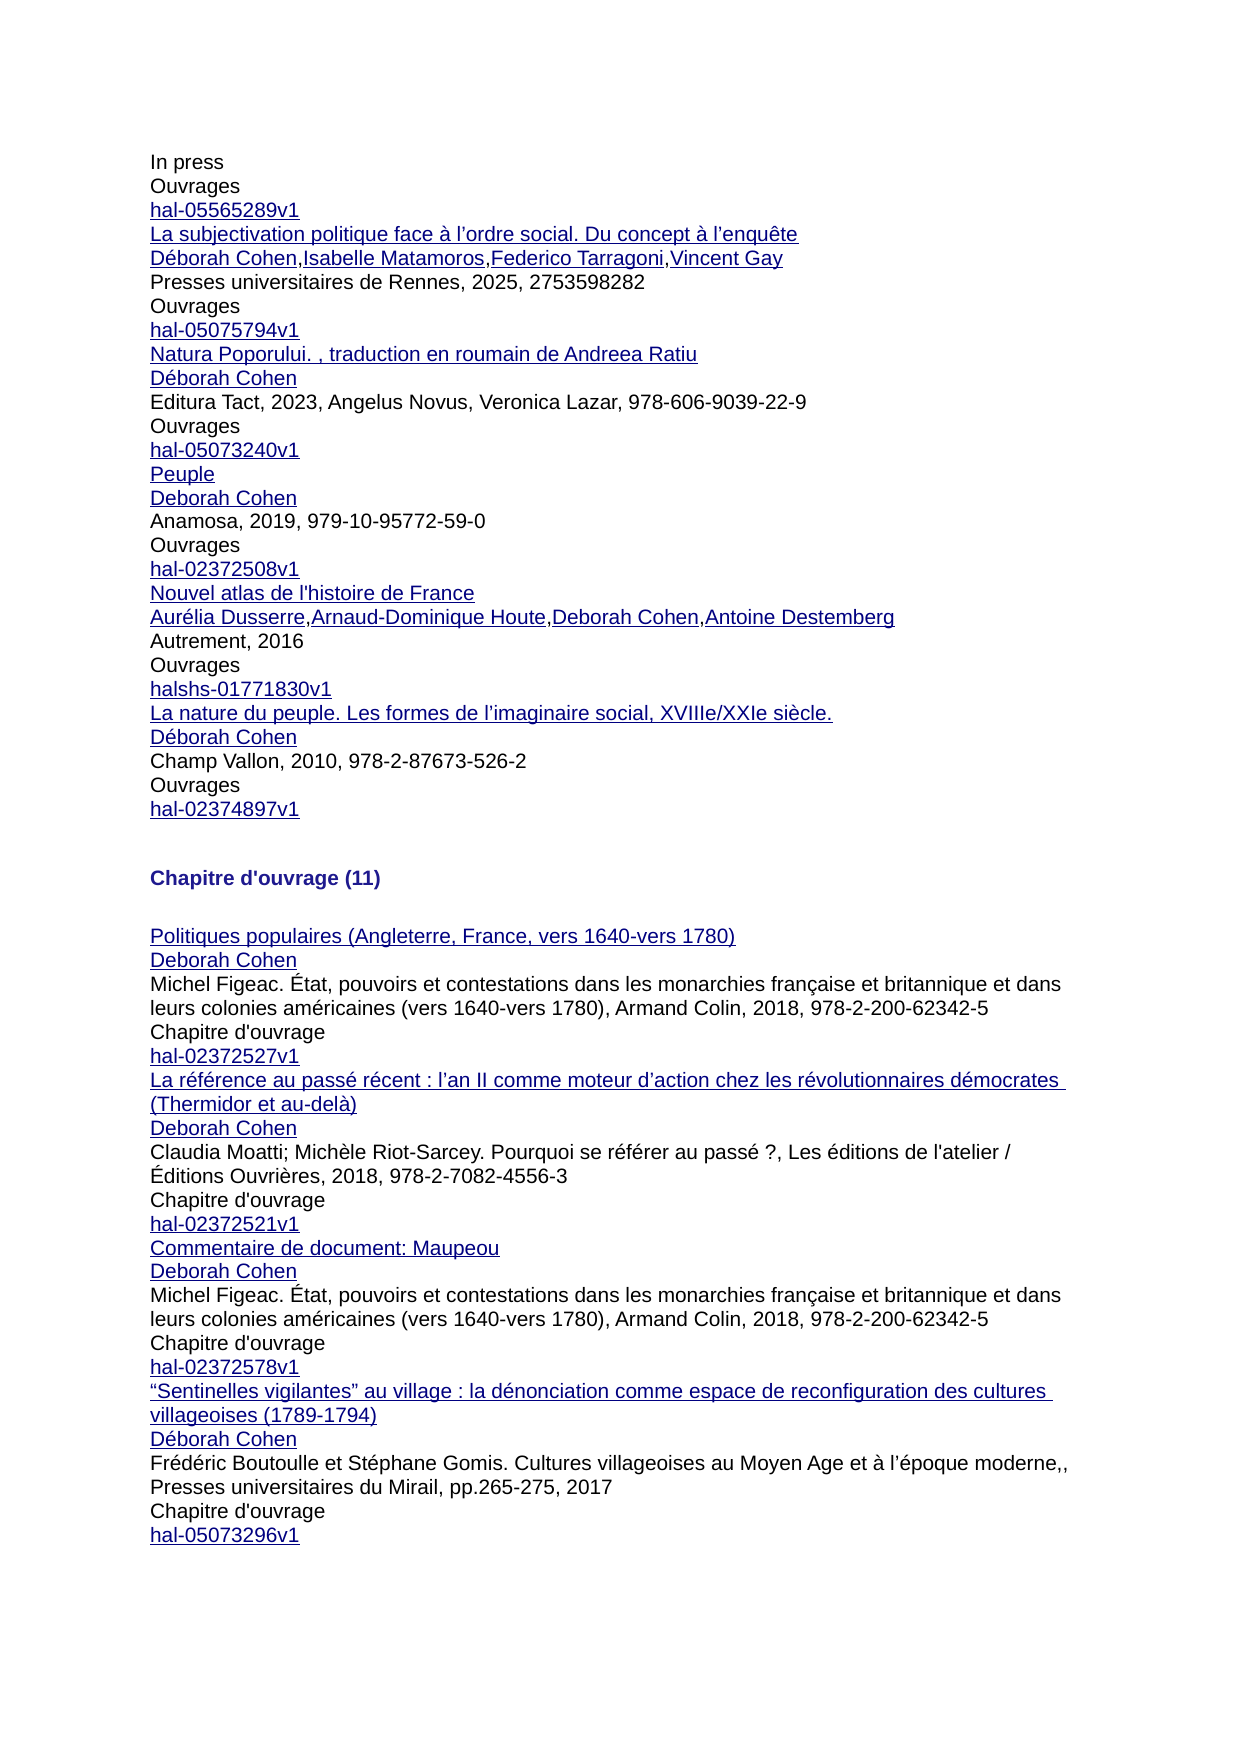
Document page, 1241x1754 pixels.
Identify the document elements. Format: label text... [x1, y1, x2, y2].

table_cell La référence au passé récent : l’an II comme moteur d’action chez les révolutionnaires démocrates (Thermidor et au-delà) Deborah Cohen Claudia Moatti; Michèle Riot-Sarcey. Pourquoi se référer au passé ?, Les éditions de l'atelier / Éditions Ouvrières, 2018, 978-2-7082-4556-3 Chapitre d'ouvrage hal-02372521v1 [150, 1068, 1090, 1235]
table_cell Natura Poporului. , traduction en roumain de Andreea Ratiu Déborah Cohen Editura Tact, 2023, Angelus Novus, Veronica Lazar, 978-606-9039-22-9 Ouvrages hal-05073240v1 [150, 342, 1090, 461]
table_cell La nature du peuple. Les formes de l’imaginaire social, XVIIIe/XXIe siècle. Déborah Cohen Champ Vallon, 2010, 978-2-87673-526-2 Ouvrages hal-02374897v1 [150, 701, 1090, 821]
table_cell Nouvel atlas de l'histoire de France Aurélia Dusserre,Arnaud-Dominique Houte,Deborah Cohen,Antoine Destemberg Autrement, 2016 Ouvrages halshs-01771830v1 [150, 581, 1090, 701]
table_cell Peuple Deborah Cohen Anamosa, 2019, 979-10-95772-59-0 Ouvrages hal-02372508v1 [150, 461, 1090, 581]
table_header Politiques populaires (Angleterre, France, vers 1640-vers 1780) Deborah Cohen Michel Figeac. État, pouvoirs et contestations dans les monarchies française et britannique et dans leurs colonies américaines (vers 1640-vers 1780), Armand Colin, 2018, 978-2-200-62342-5 Chapitre d'ouvrage hal-02372527v1 [150, 924, 1090, 1068]
subtitle Chapitre d'ouvrage (11) [150, 866, 1090, 889]
table_cell “Sentinelles vigilantes” au village : la dénonciation comme espace de reconfiguration des cultures villageoises (1789-1794) Déborah Cohen Frédéric Boutoulle et Stéphane Gomis. Cultures villageoises au Moyen Age et à l’époque moderne,, Presses universitaires du Mirail, pp.265-275, 2017 Chapitre d'ouvrage hal-05073296v1 [150, 1379, 1090, 1547]
table_header In press Ouvrages hal-05565289v1 [150, 150, 1090, 222]
table_cell La subjectivation politique face à l’ordre social. Du concept à l’enquête Déborah Cohen,Isabelle Matamoros,Federico Tarragoni,Vincent Gay Presses universitaires de Rennes, 2025, 2753598282 Ouvrages hal-05075794v1 [150, 222, 1090, 342]
table_cell Commentaire de document: Maupeou Deborah Cohen Michel Figeac. État, pouvoirs et contestations dans les monarchies française et britannique et dans leurs colonies américaines (vers 1640-vers 1780), Armand Colin, 2018, 978-2-200-62342-5 Chapitre d'ouvrage hal-02372578v1 [150, 1235, 1090, 1379]
